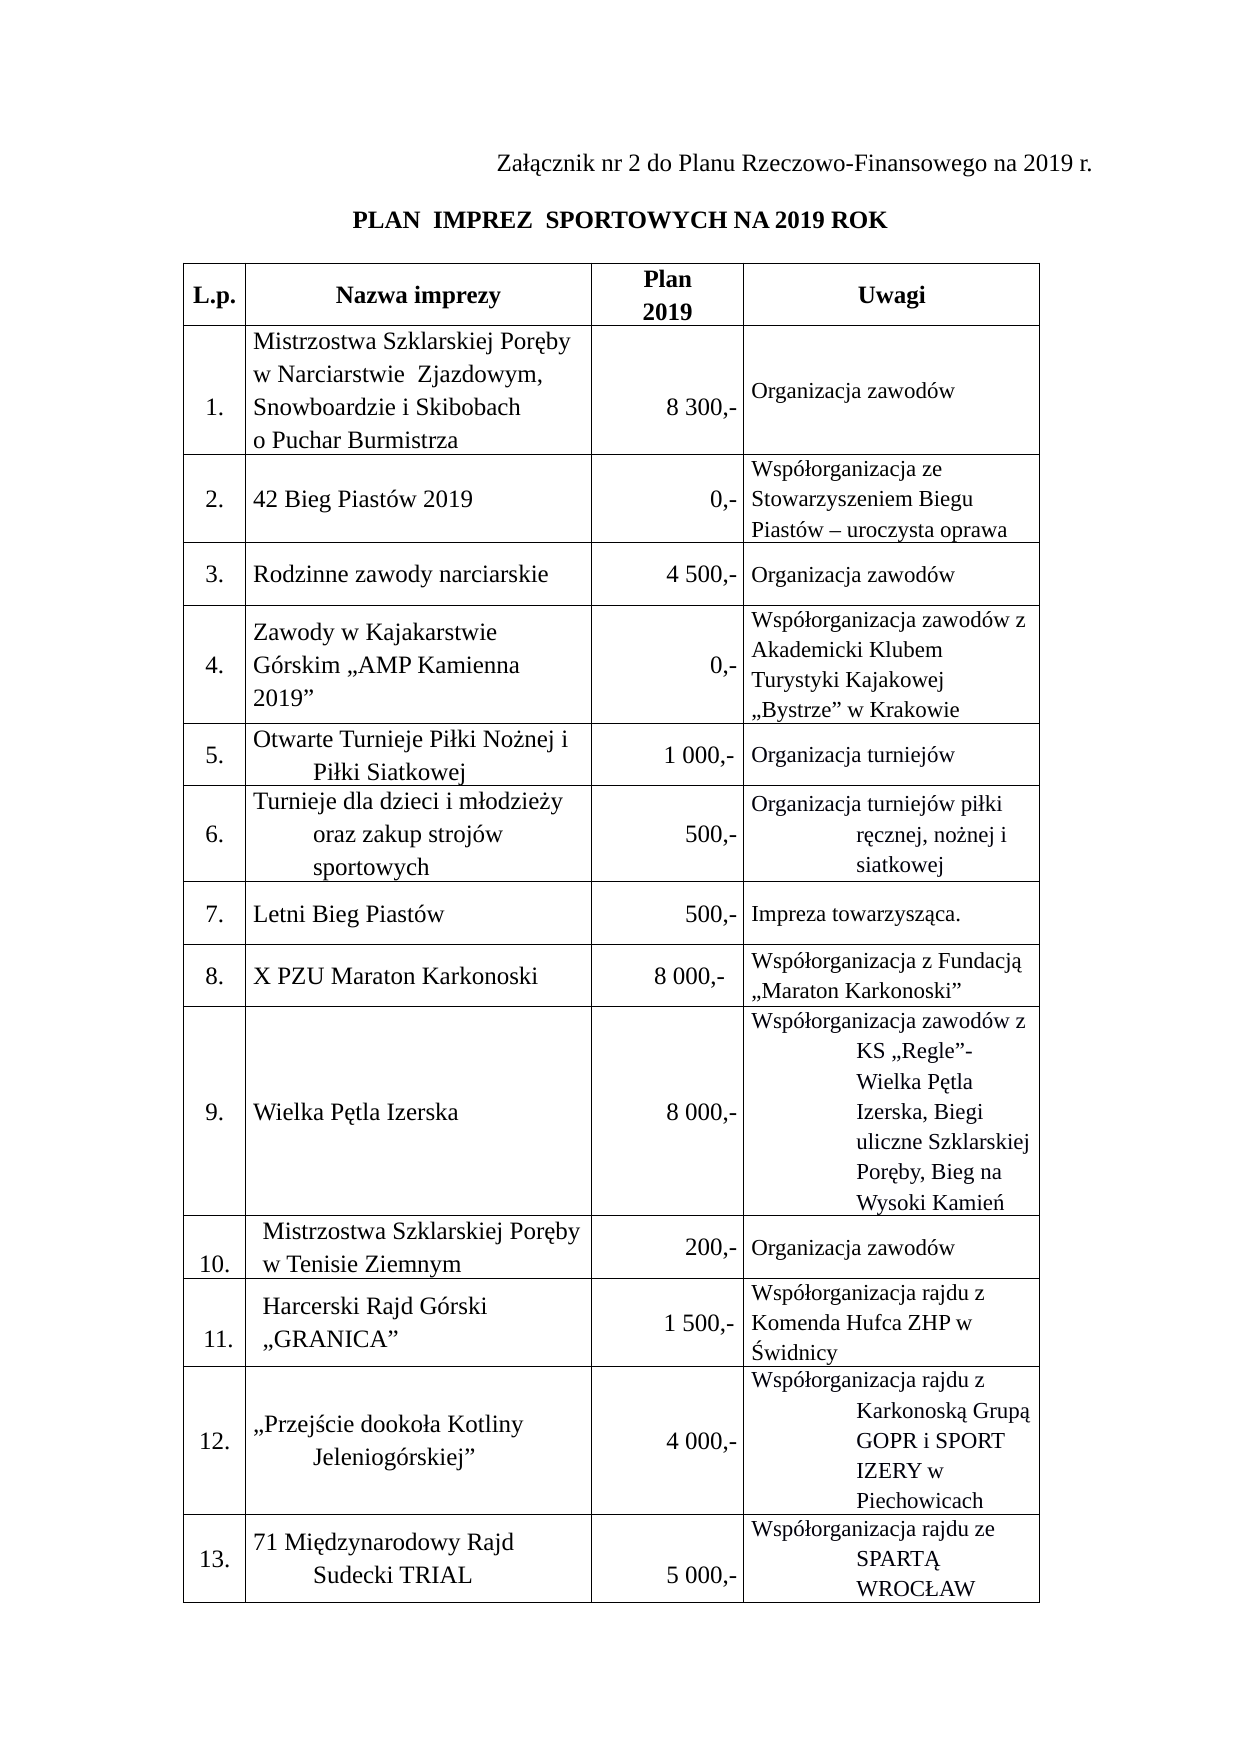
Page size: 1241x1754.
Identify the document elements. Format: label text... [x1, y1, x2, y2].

table_cell 3. [184, 543, 245, 604]
table_cell 8 000,- [592, 1007, 743, 1215]
table_cell [1040, 785, 1057, 881]
text Załącznik nr 2 do Planu Rzeczowo-Finansowego na 2019 r. [148, 148, 1093, 176]
table_cell Impreza towarzysząca. [744, 882, 1039, 944]
table_cell 5 000,- [592, 1515, 743, 1602]
table_cell Organizacja turniejów piłki ręcznej, nożnej i siatkowej [744, 786, 1039, 881]
table_cell „Przejście dookoła Kotliny Jeleniogórskiej” [246, 1367, 591, 1514]
table_cell [1040, 542, 1057, 604]
table_cell [1040, 1006, 1057, 1215]
table_cell 2. [184, 455, 245, 542]
table_cell Współorganizacja zawodów z KS „Regle”- Wielka Pętla Izerska, Biegi uliczne Szklarskiej Poręby, Bieg na Wysoki Kamień [744, 1007, 1039, 1215]
table_cell [1040, 454, 1057, 542]
table_cell 0,- [592, 455, 743, 542]
table_cell 10. [184, 1216, 245, 1278]
table_cell [1040, 1215, 1057, 1278]
table_cell Organizacja zawodów [744, 1216, 1039, 1278]
table_cell 71 Międzynarodowy Rajd Sudecki TRIAL [246, 1515, 591, 1602]
table_cell Organizacja zawodów [744, 543, 1039, 604]
table_cell Rodzinne zawody narciarskie [246, 543, 591, 604]
text PLAN IMPREZ SPORTOWYCH NA 2019 ROK [148, 205, 1093, 234]
table_cell 4. [184, 606, 245, 723]
table_cell 200,- [592, 1216, 743, 1278]
table_cell 12. [184, 1367, 245, 1514]
table_cell 8. [184, 945, 245, 1006]
table_cell Mistrzostwa Szklarskiej Poręby w Tenisie Ziemnym [246, 1216, 591, 1278]
table_cell Letni Bieg Piastów [246, 882, 591, 944]
table_cell 11. [184, 1279, 245, 1366]
table_cell Organizacja turniejów [744, 724, 1039, 785]
table_cell [1040, 881, 1057, 944]
table_header [1040, 263, 1057, 325]
table_cell 13. [184, 1515, 245, 1602]
table_cell 1 500,- [592, 1279, 743, 1366]
table_cell [1040, 1278, 1057, 1366]
table_header Nazwa imprezy [246, 264, 591, 325]
table_cell 5. [184, 724, 245, 785]
table_cell 7. [184, 882, 245, 944]
table_cell 8 000,- [592, 945, 743, 1006]
table_cell 500,- [592, 882, 743, 944]
table_cell Organizacja zawodów [744, 326, 1039, 454]
table_cell Zawody w Kajakarstwie Górskim „AMP Kamienna 2019” [246, 606, 591, 723]
table_cell 4 000,- [592, 1367, 743, 1514]
table_cell [1040, 1514, 1057, 1602]
table_cell Współorganizacja zawodów z Akademicki Klubem Turystyki Kajakowej „Bystrze” w Krakowie [744, 606, 1039, 723]
table_cell 1. [184, 326, 245, 454]
table_cell 1 000,- [592, 724, 743, 785]
table_cell Współorganizacja rajdu ze SPARTĄ WROCŁAW [744, 1515, 1039, 1602]
table_cell X PZU Maraton Karkonoski [246, 945, 591, 1006]
table_cell [1040, 944, 1057, 1006]
table_cell 6. [184, 786, 245, 881]
table_cell Współorganizacja rajdu z Karkonoską Grupą GOPR i SPORT IZERY w Piechowicach [744, 1367, 1039, 1514]
table_cell 8 300,- [592, 326, 743, 454]
table_cell [1040, 325, 1057, 454]
table_header L.p. [184, 264, 245, 325]
table_cell 0,- [592, 606, 743, 723]
table_cell Wielka Pętla Izerska [246, 1007, 591, 1215]
table_cell Mistrzostwa Szklarskiej Poręby w Narciarstwie Zjazdowym, Snowboardzie i Skibobach o Puchar Burmistrza [246, 326, 591, 454]
table_cell Turnieje dla dzieci i młodzieży oraz zakup strojów sportowych [246, 786, 591, 881]
table_cell Współorganizacja z Fundacją „Maraton Karkonoski” [744, 945, 1039, 1006]
table_cell 500,- [592, 786, 743, 881]
table_cell [1040, 1366, 1057, 1514]
table_cell Harcerski Rajd Górski „GRANICA” [246, 1279, 591, 1366]
table_cell 42 Bieg Piastów 2019 [246, 455, 591, 542]
table_cell 9. [184, 1007, 245, 1215]
table_cell [1040, 723, 1057, 785]
table_cell Współorganizacja rajdu z Komenda Hufca ZHP w Świdnicy [744, 1279, 1039, 1366]
table_header Uwagi [744, 264, 1039, 325]
table_cell [1040, 605, 1057, 723]
table_cell Współorganizacja ze Stowarzyszeniem Biegu Piastów – uroczysta oprawa [744, 455, 1039, 542]
table_header Plan 2019 [592, 264, 743, 325]
table_cell Otwarte Turnieje Piłki Nożnej i Piłki Siatkowej [246, 724, 591, 785]
table_cell 4 500,- [592, 543, 743, 604]
